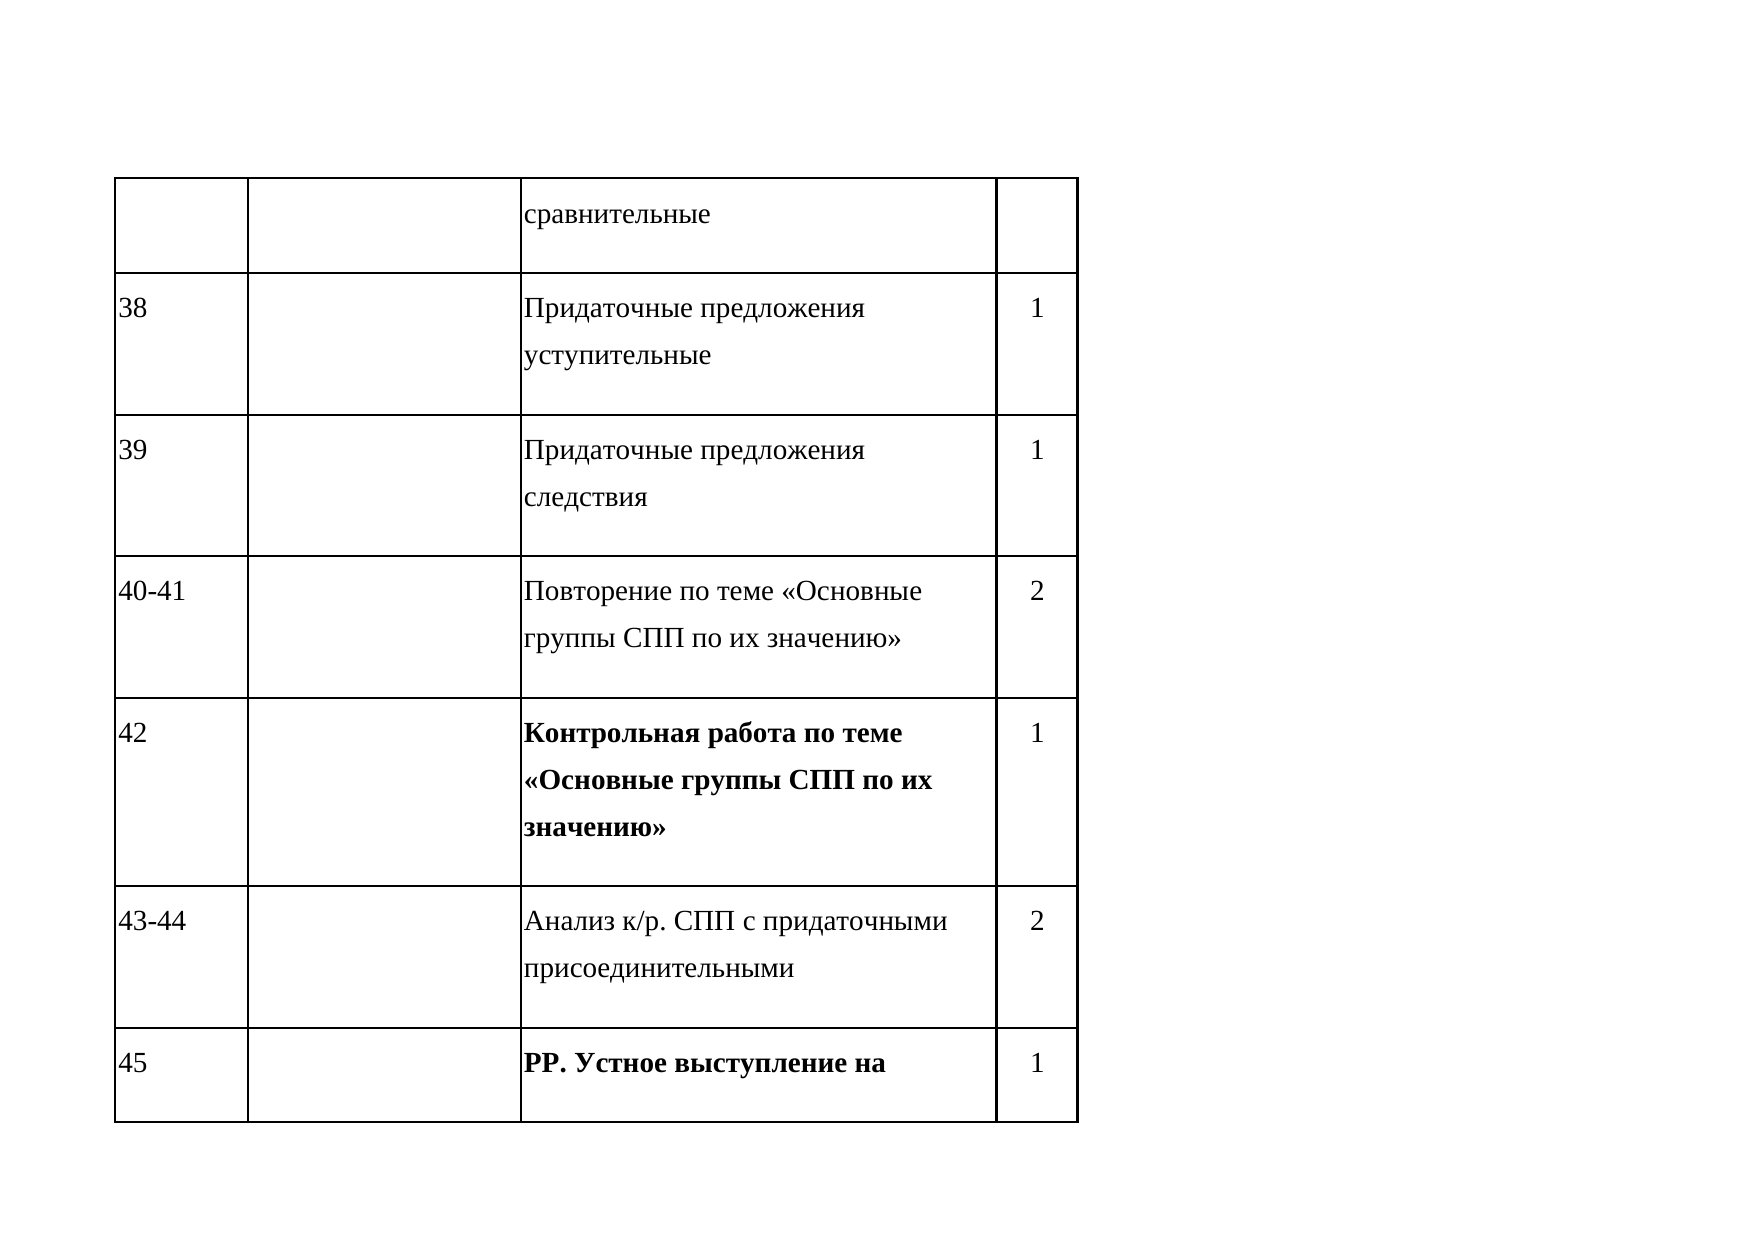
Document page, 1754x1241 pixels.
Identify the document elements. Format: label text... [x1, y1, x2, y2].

table_cell 45 [116, 1029, 247, 1121]
table_cell [249, 557, 520, 697]
table_cell 43-44 [116, 887, 247, 1027]
table_cell 2 [998, 887, 1076, 1027]
table_cell [249, 1029, 520, 1121]
table_cell [249, 699, 520, 885]
table_cell 2 [998, 557, 1076, 697]
table_cell 1 [998, 699, 1076, 885]
table_cell [249, 887, 520, 1027]
table_cell Придаточные предложения уступительные [522, 274, 995, 413]
table_cell 1 [998, 1029, 1076, 1121]
table_cell 40-41 [116, 557, 247, 697]
table_cell 1 [998, 274, 1076, 413]
table_cell Контрольная работа по теме «Основные группы СПП по их значению» [522, 699, 995, 885]
table_cell [116, 179, 247, 272]
table_cell 39 [116, 416, 247, 555]
table_cell 38 [116, 274, 247, 413]
table_cell [998, 179, 1076, 272]
table_cell [249, 416, 520, 555]
table_cell сравнительные [522, 179, 995, 272]
table_cell [249, 179, 520, 272]
table_cell Повторение по теме «Основные группы СПП по их значению» [522, 557, 995, 697]
table_cell [249, 274, 520, 413]
table_cell Придаточные предложения следствия [522, 416, 995, 555]
table_cell Анализ к/р. СПП с придаточными присоединительными [522, 887, 995, 1027]
table_cell РР. Устное выступление на [522, 1029, 995, 1121]
table_cell 42 [116, 699, 247, 885]
table_cell 1 [998, 416, 1076, 555]
